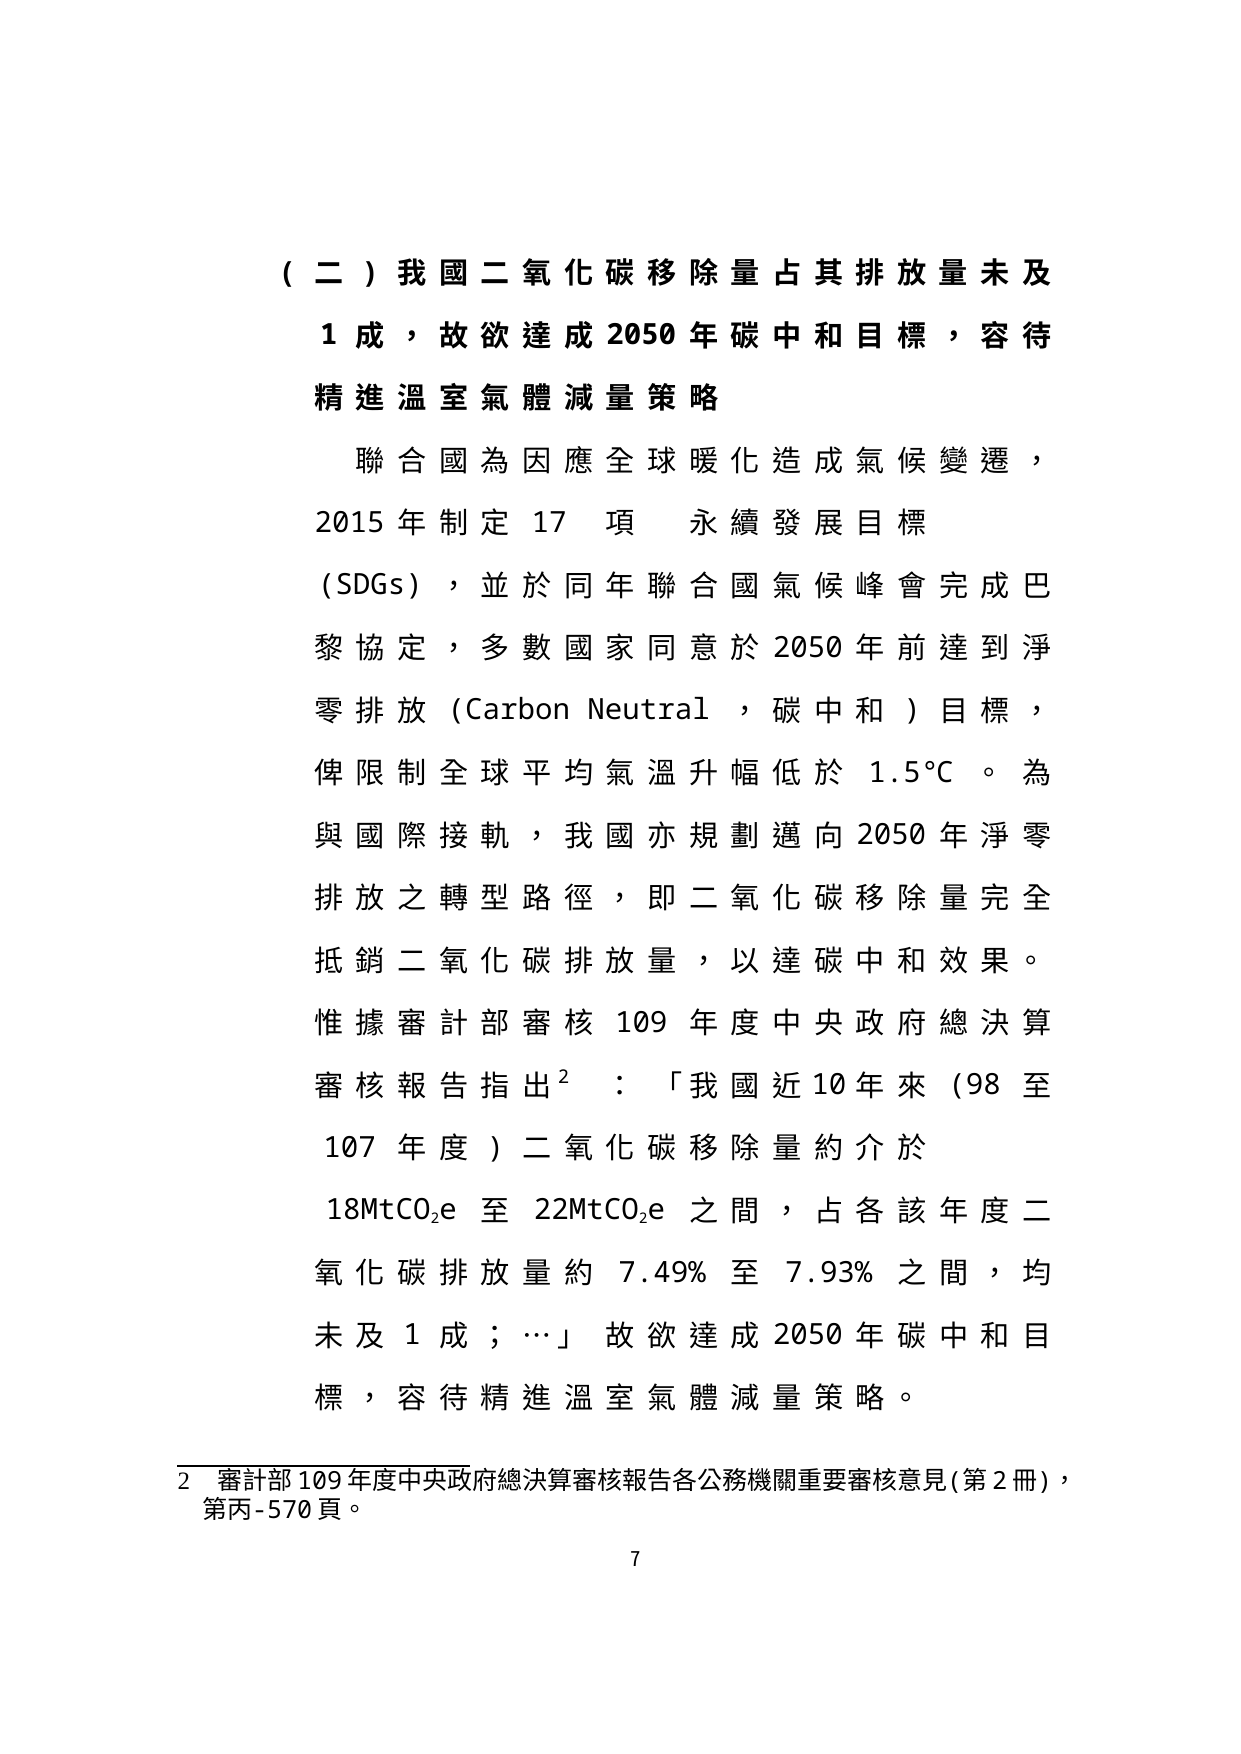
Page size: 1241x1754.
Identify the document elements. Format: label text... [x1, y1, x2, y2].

text (二)我國二氧化碳移除量占其排放量未及1成，故欲達成2050年碳中和目標，容待精進溫室氣體減量策略 [242, 229, 1058, 417]
text 聯合國為因應全球暖化造成氣候變遷，2015年制定17 項 永續發展目標(SDGs)，並於同年聯合國氣候峰會完成巴黎協定，多數國家同意於2050年前達到淨零排放(Carbon Neutral，碳中和)目標，俾限制全球平均氣溫升幅低於1.5℃。為與國際接軌，我國亦規劃邁向2050年淨零排放之轉型路徑，即二氧化碳移除量完全抵銷二氧化碳排放量，以達碳中和效果。惟據審計部審核109年度中央政府總決算審核報告指出：「我國近10年來(98至107年度)二氧化碳移除量約介於18MtCO2e至22MtCO2e之間，占各該年度二氧化碳排放量約7.49%至7.93%之間，均未及1成；…」故欲達成2050年碳中和目標，容待精進溫室氣體減量策略。 [271, 417, 1058, 1417]
text 審計部109年度中央政府總決算審核報告各公務機關重要審核意見(第2冊)，第丙-570頁。 [177, 1466, 1063, 1525]
